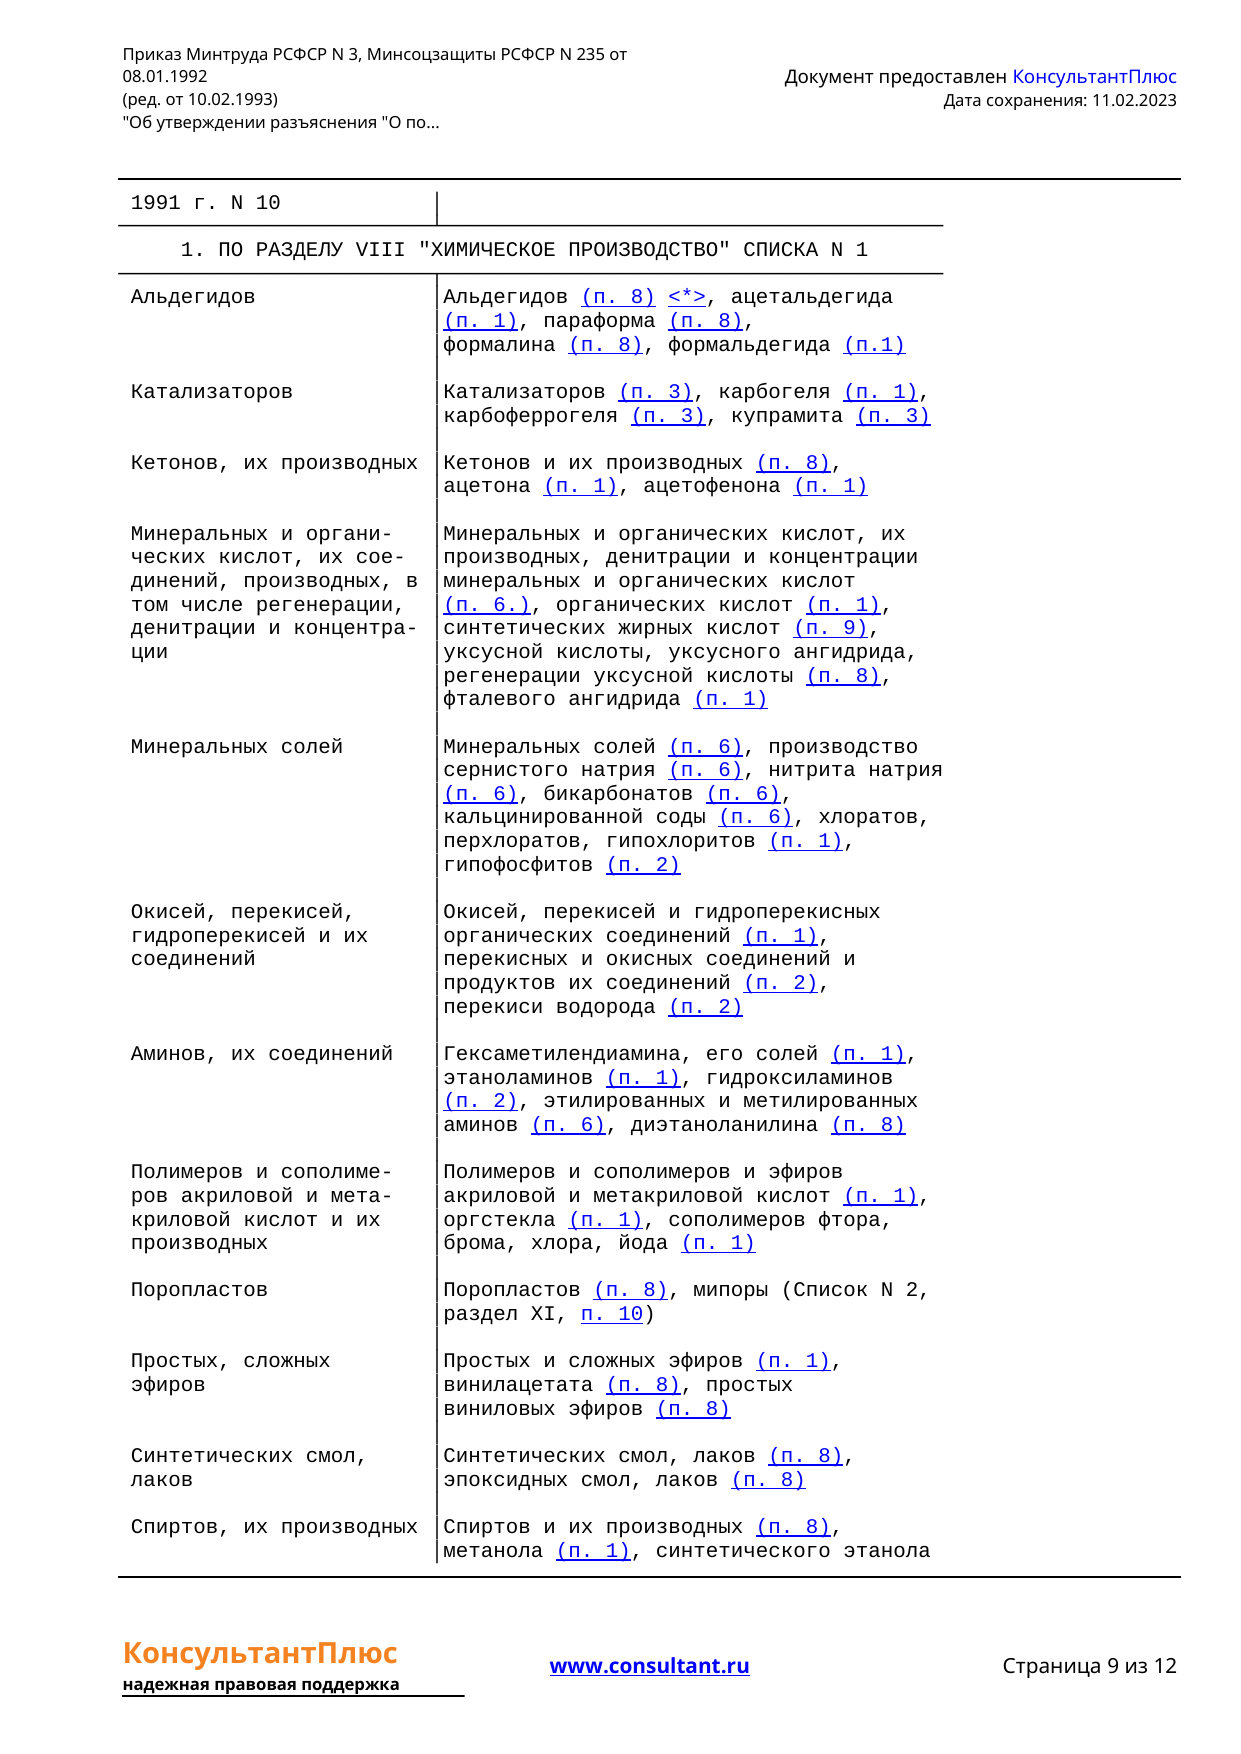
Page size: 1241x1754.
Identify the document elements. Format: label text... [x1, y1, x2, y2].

text │ [118, 1138, 436, 1161]
text Простых, сложных │Простых и сложных эфиров (п. 1), [118, 1350, 1181, 1374]
text Кетонов, их производных │Кетонов и их производных (п. 8), [437, 452, 1181, 476]
text Альдегидов │Альдегидов (п. 8) <*>, ацетальдегида [118, 286, 1181, 310]
text динений, производных, в │минеральных и органических кислот [118, 570, 1181, 594]
text │ [118, 712, 1181, 736]
text │регенерации уксусной кислоты (п. 8), [437, 665, 1181, 688]
text гидроперекисей и их │органических соединений (п. 1), [118, 925, 436, 948]
text Минеральных солей │Минеральных солей (п. 6), производство [437, 736, 1181, 759]
text соединений │перекисных и окисных соединений и [118, 948, 1181, 972]
text 1991 г. N 10 │ [437, 192, 1181, 215]
text ─────────────────────────┴──────────────────────────────────────── [118, 215, 1181, 239]
text │карбоферрогеля (п. 3), купрамита (п. 3) [118, 404, 1181, 428]
text │ [437, 1327, 1181, 1350]
text │продуктов их соединений (п. 2), [118, 972, 1181, 996]
text │раздел XI, п. 10) [118, 1303, 1181, 1327]
text Катализаторов │Катализаторов (п. 3), карбогеля (п. 1), [118, 381, 436, 404]
text │виниловых эфиров (п. 8) [118, 1398, 436, 1421]
text ции │уксусной кислоты, уксусного ангидрида, [118, 641, 1181, 665]
text │гипофосфитов (п. 2) [437, 854, 1181, 877]
text Синтетических смол, │Синтетических смол, лаков (п. 8), [118, 1445, 1181, 1469]
text │(п. 2), этилированных и метилированных [118, 1090, 1181, 1114]
text Окисей, перекисей, │Окисей, перекисей и гидроперекисных [118, 901, 1181, 925]
text ров акриловой и мета- │акриловой и метакриловой кислот (п. 1), [118, 1185, 436, 1208]
text │аминов (п. 6), диэтаноланилина (п. 8) [118, 1114, 1181, 1138]
text ческих кислот, их сое- │производных, денитрации и концентрации [118, 546, 1181, 570]
text лаков │эпоксидных смол, лаков (п. 8) [118, 1469, 436, 1492]
text │ацетона (п. 1), ацетофенона (п. 1) [118, 476, 1181, 499]
text │ [118, 1492, 1181, 1516]
text │перекиси водорода (п. 2) [437, 996, 1181, 1019]
text ─────────────────────────┬──────────────────────────────────────── [118, 263, 1181, 286]
text том числе регенерации, │(п. 6.), органических кислот (п. 1), [437, 594, 1181, 617]
text │(п. 6), бикарбонатов (п. 6), [118, 783, 436, 807]
text гидроперекисей и их │органических соединений (п. 1), [437, 925, 1181, 948]
text │кальцинированной соды (п. 6), хлоратов, [118, 807, 1181, 830]
text │формалина (п. 8), формальдегида (п.1) [437, 334, 1181, 357]
text Катализаторов │Катализаторов (п. 3), карбогеля (п. 1), [437, 381, 1181, 404]
text том числе регенерации, │(п. 6.), органических кислот (п. 1), [118, 594, 436, 617]
text │ [118, 499, 1181, 523]
text эфиров │винилацетата (п. 8), простых [118, 1374, 1181, 1398]
text │ [118, 1019, 1181, 1043]
text ров акриловой и мета- │акриловой и метакриловой кислот (п. 1), [437, 1185, 1181, 1208]
text │ [118, 1421, 1181, 1445]
text Кетонов, их производных │Кетонов и их производных (п. 8), [118, 452, 436, 476]
text │перекиси водорода (п. 2) [118, 996, 436, 1019]
text Минеральных и органи- │Минеральных и органических кислот, их [437, 523, 1181, 546]
text Аминов, их соединений │Гексаметилендиамина, его солей (п. 1), [118, 1043, 1181, 1067]
text │сернистого натрия (п. 6), нитрита натрия [118, 759, 1181, 783]
text 1. ПО РАЗДЕЛУ VIII "ХИМИЧЕСКОЕ ПРОИЗВОДСТВО" СПИСКА N 1 [118, 239, 1181, 263]
text │метанола (п. 1), синтетического этанола [118, 1539, 1181, 1563]
text 1991 г. N 10 │ [118, 192, 436, 215]
text │ [437, 1256, 1181, 1279]
text │виниловых эфиров (п. 8) [437, 1398, 1181, 1421]
text │(п. 1), параформа (п. 8), [118, 310, 1181, 334]
text │этаноламинов (п. 1), гидроксиламинов [437, 1067, 1181, 1090]
text криловой кислот и их │оргстекла (п. 1), сополимеров фтора, [118, 1208, 1181, 1232]
text Полимеров и сополиме- │Полимеров и сополимеров и эфиров [118, 1161, 1181, 1185]
text │регенерации уксусной кислоты (п. 8), [118, 665, 436, 688]
text Минеральных и органи- │Минеральных и органических кислот, их [118, 523, 436, 546]
text │фталевого ангидрида (п. 1) [118, 688, 1181, 712]
text лаков │эпоксидных смол, лаков (п. 8) [437, 1469, 1181, 1492]
text │ [118, 357, 1181, 381]
text │этаноламинов (п. 1), гидроксиламинов [118, 1067, 436, 1090]
text │ [118, 1327, 436, 1350]
text производных │брома, хлора, йода (п. 1) [118, 1232, 1181, 1256]
text Поропластов │Поропластов (п. 8), мипоры (Список N 2, [118, 1279, 1181, 1303]
text Минеральных солей │Минеральных солей (п. 6), производство [118, 736, 436, 759]
text │перхлоратов, гипохлоритов (п. 1), [118, 830, 1181, 854]
text │(п. 6), бикарбонатов (п. 6), [437, 783, 1181, 807]
text │гипофосфитов (п. 2) [118, 854, 436, 877]
text │ [437, 1138, 1181, 1161]
text │ [118, 877, 1181, 901]
text Спиртов, их производных │Спиртов и их производных (п. 8), [118, 1516, 436, 1539]
text Спиртов, их производных │Спиртов и их производных (п. 8), [437, 1516, 1181, 1539]
text │ [118, 1256, 436, 1279]
text денитрации и концентра- │синтетических жирных кислот (п. 9), [118, 617, 1181, 641]
text │формалина (п. 8), формальдегида (п.1) [118, 334, 436, 357]
text │ [118, 428, 1181, 452]
